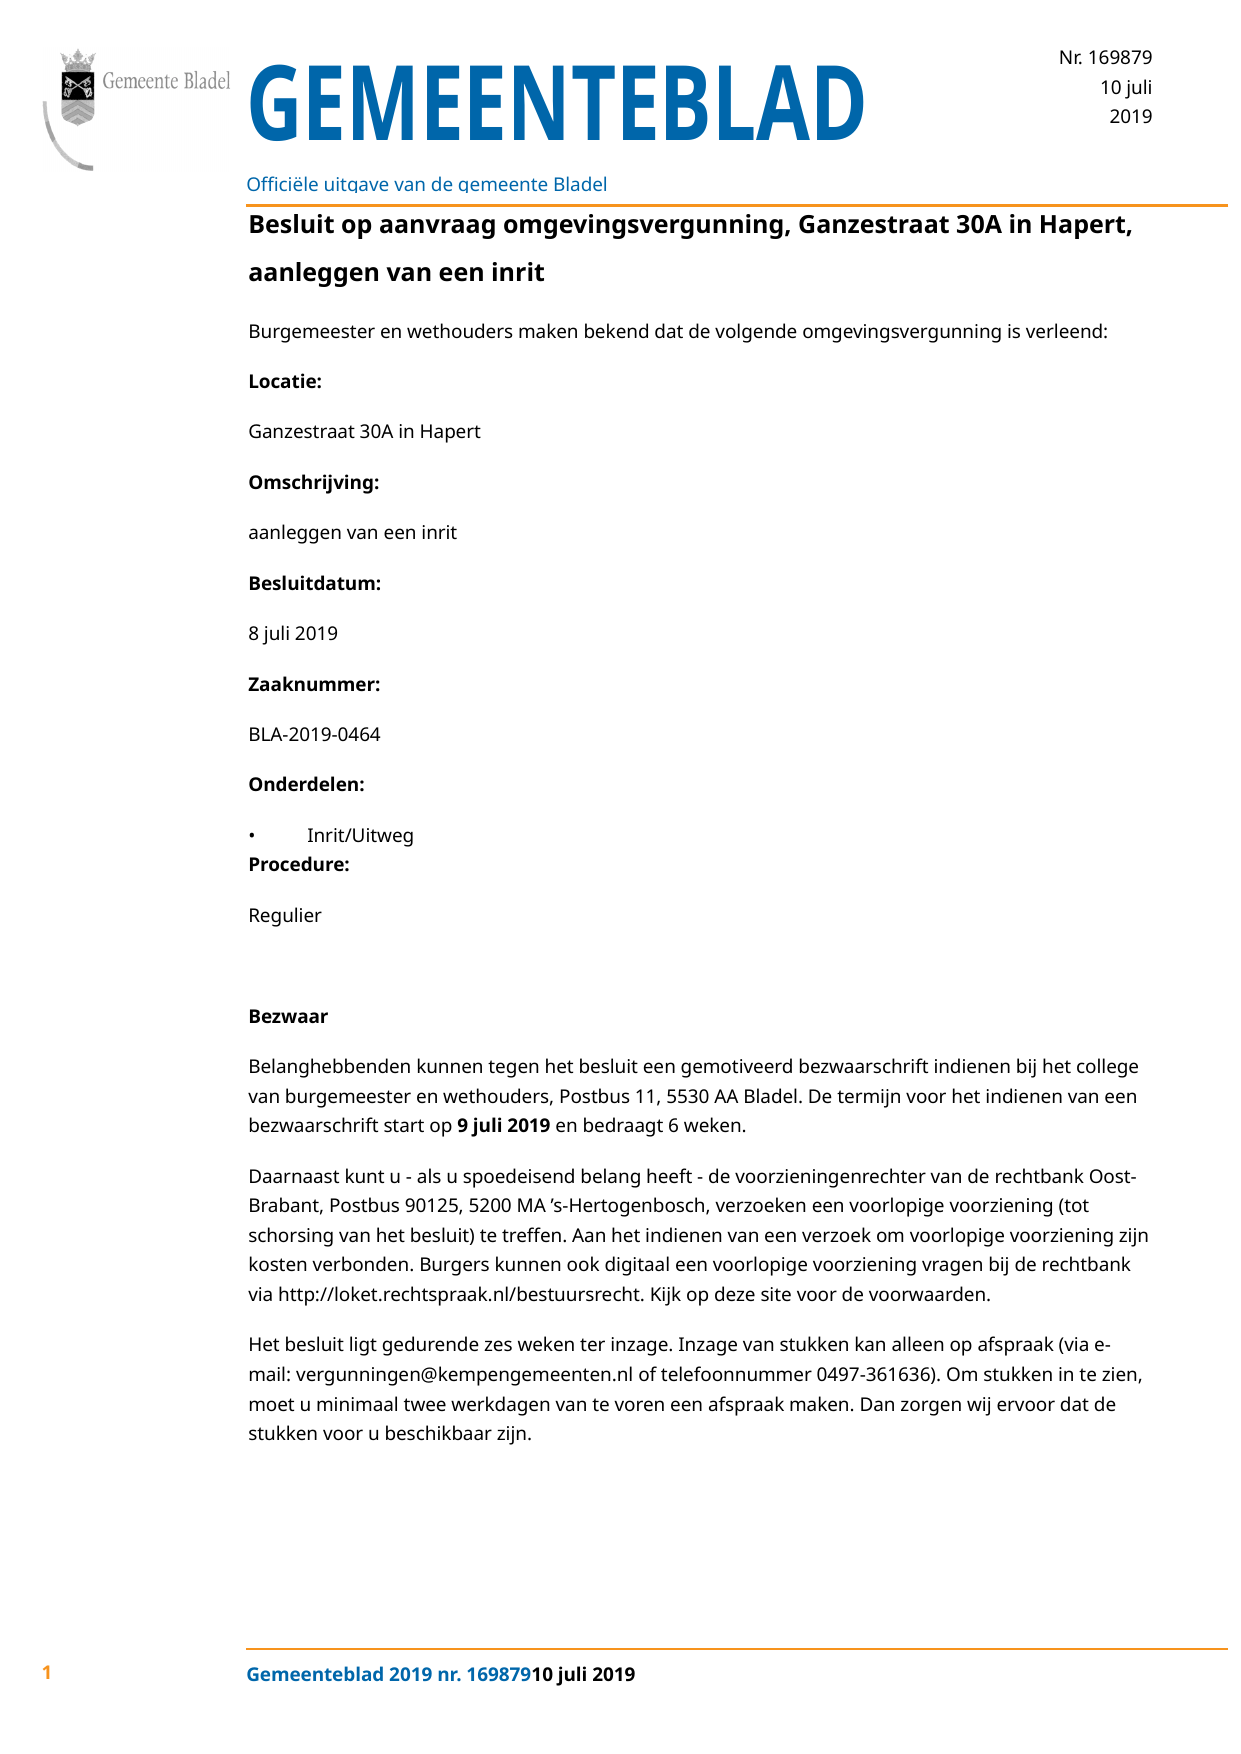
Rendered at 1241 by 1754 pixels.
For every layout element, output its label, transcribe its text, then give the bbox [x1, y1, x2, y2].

text Burgemeester en wethouders maken bekend dat de volgende omgevingsvergunning is verleend: [248, 318, 1152, 344]
text Het besluit ligt gedurende zes weken ter inzage. Inzage van stukken kan alleen op afspraak (via e-mail: vergunningen@kempengemeenten.nl of telefoonnummer 0497-361636). Om stukken in te zien, moet u minimaal twee werkdagen van te voren een afspraak maken. Dan zorgen wij ervoor dat de stukken voor u beschikbaar zijn. [248, 1332, 1152, 1446]
text Besluit op aanvraag omgevingsvergunning, Ganzestraat 30A in Hapert, aanleggen van een inrit [248, 207, 1152, 288]
text Locatie: [248, 368, 1152, 394]
text aanleggen van een inrit [248, 519, 1152, 545]
text Besluitdatum: [248, 570, 1152, 596]
text Ganzestraat 30A in Hapert [248, 419, 1152, 444]
text BLA-2019-0464 [248, 721, 1152, 747]
text Bezwaar [248, 1003, 1152, 1029]
list Inrit/Uitweg [248, 822, 1152, 848]
text Omschrijving: [248, 469, 1152, 495]
picture [41, 47, 231, 172]
text Regulier [248, 902, 1152, 928]
text Zaaknummer: [248, 671, 1152, 697]
text Procedure: [248, 852, 1152, 877]
text Daarnaast kunt u - als u spoedeisend belang heeft - de voorzieningenrechter van de rechtbank Oost-Brabant, Postbus 90125, 5200 MA ’s-Hertogenbosch, verzoeken een voorlopige voorziening (tot schorsing van het besluit) te treffen. Aan het indienen van een verzoek om voorlopige voorziening zijn kosten verbonden. Burgers kunnen ook digitaal een voorlopige voorziening vragen bij de rechtbank via http://loket.rechtspraak.nl/bestuursrecht. Kijk op deze site voor de voorwaarden. [248, 1163, 1152, 1307]
text Belanghebbenden kunnen tegen het besluit een gemotiveerd bezwaarschrift indienen bij het college van burgemeester en wethouders, Postbus 11, 5530 AA Bladel. De termijn voor het indienen van een bezwaarschrift start op 9 juli 2019 en bedraagt 6 weken. [248, 1053, 1152, 1138]
text 8 juli 2019 [248, 620, 1152, 646]
text Onderdelen: [248, 772, 1152, 797]
